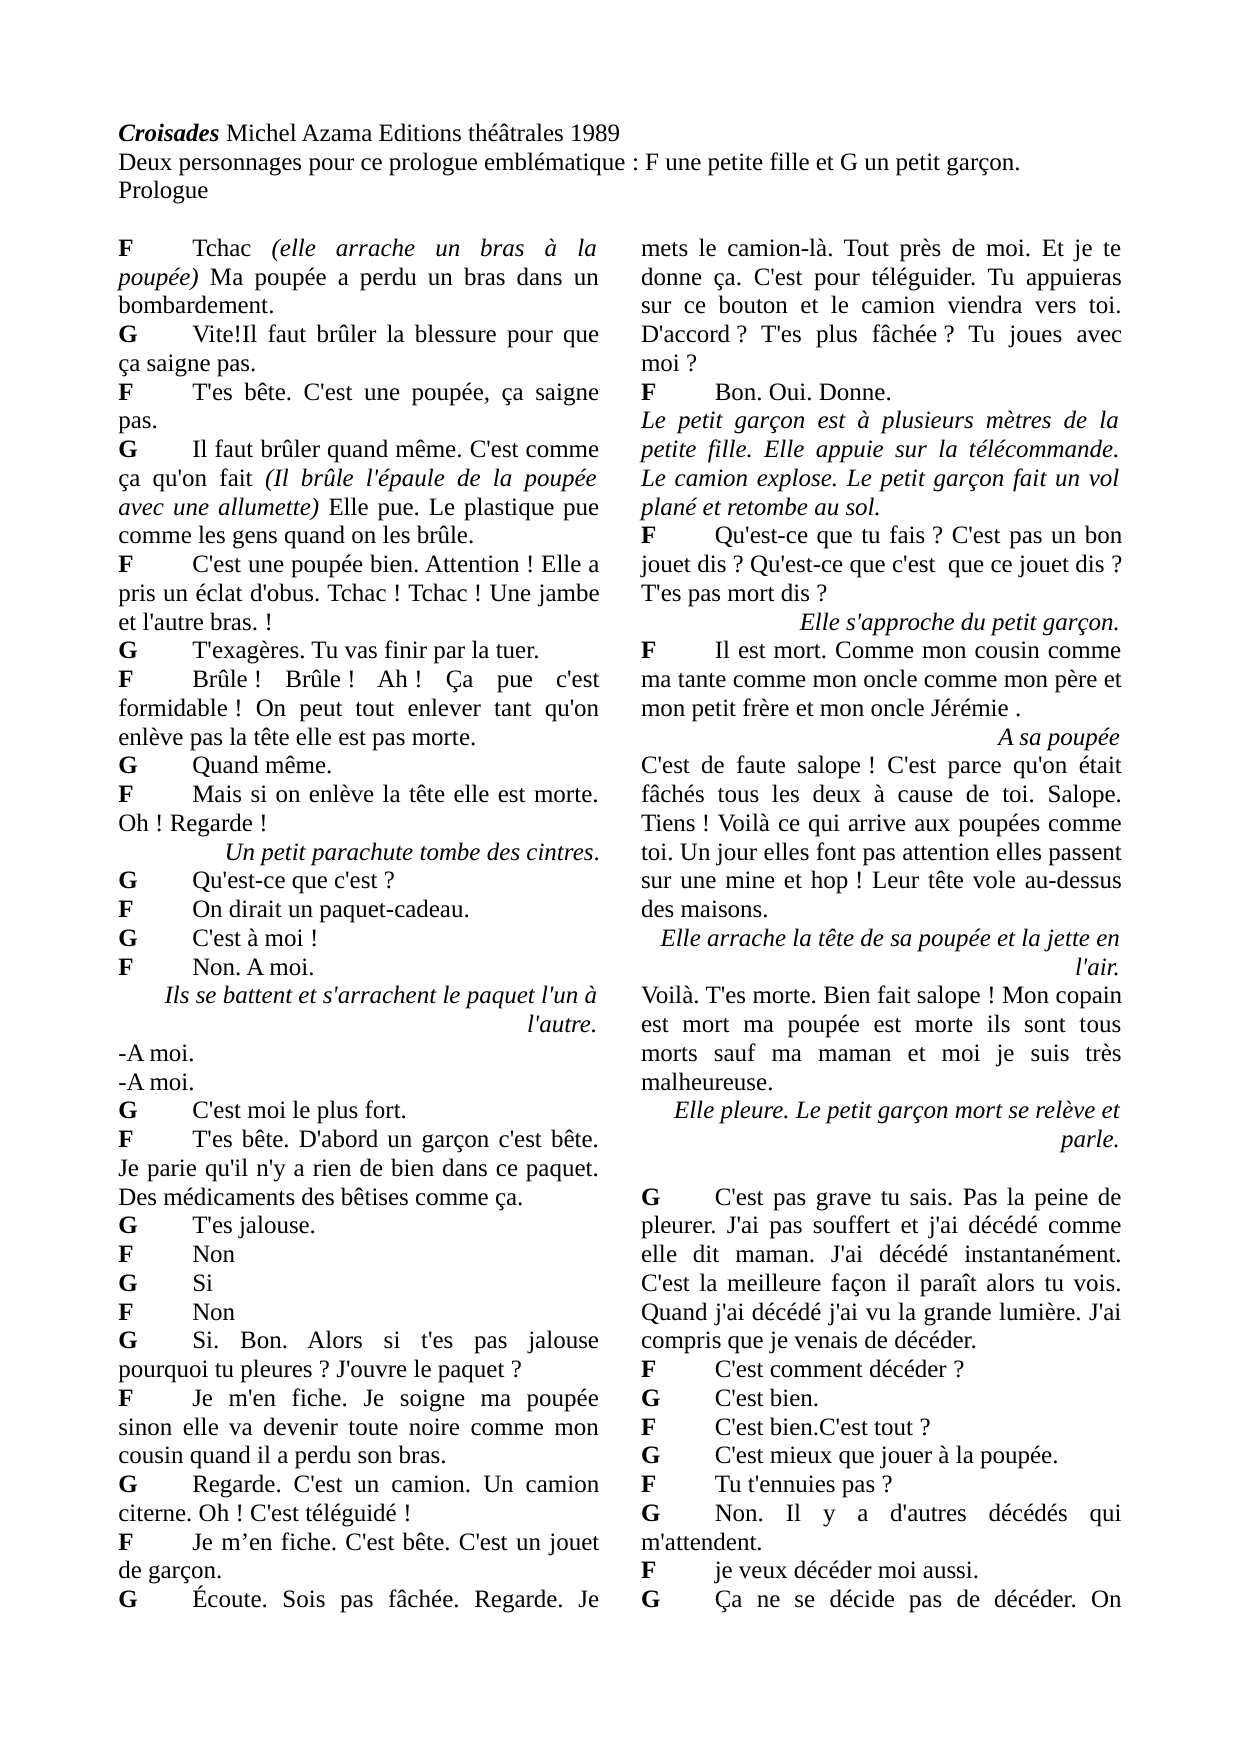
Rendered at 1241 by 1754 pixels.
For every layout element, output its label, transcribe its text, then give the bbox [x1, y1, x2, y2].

text F On dirait un paquet-cadeau. [118, 894, 599, 923]
text F je veux décéder moi aussi. [641, 1556, 1122, 1584]
text G C'est mieux que jouer à la poupée. [641, 1441, 1122, 1469]
text G Qu'est-ce que c'est ? [118, 866, 599, 894]
text F T'es bête. D'abord un garçon c'est bête. Je parie qu'il n'y a rien de bien dans ce paquet. Des médicaments des bêtises comme ça. [118, 1124, 599, 1211]
text G Il faut brûler quand même. C'est comme ça qu'on fait (Il brûle l'épaule de la poupée avec une allumette) Elle pue. Le plastique pue comme les gens quand on les brûle. [118, 434, 599, 549]
text F Bon. Oui. Donne. [641, 377, 1122, 406]
text Elle s'approche du petit garçon. [641, 607, 1122, 636]
text F T'es bête. C'est une poupée, ça saigne pas. [118, 377, 599, 434]
text Elle pleure. Le petit garçon mort se relève et parle. [641, 1096, 1122, 1153]
text G Si [118, 1268, 599, 1297]
text Deux personnages pour ce prologue emblématique : F une petite fille et G un petit garçon. [118, 147, 1122, 176]
text F Tu t'ennuies pas ? [641, 1469, 1122, 1498]
text Ils se battent et s'arrachent le paquet l'un à l'autre. [118, 981, 599, 1038]
text Elle arrache la tête de sa poupée et la jette en l'air. [641, 923, 1122, 981]
text G Regarde. C'est un camion. Un camion citerne. Oh ! C'est téléguidé ! [118, 1469, 599, 1527]
text Le petit garçon est à plusieurs mètres de la petite fille. Elle appuie sur la télécommande. Le camion explose. Le petit garçon fait un vol plané et retombe au sol. [641, 406, 1122, 521]
text G Quand même. [118, 751, 599, 779]
text G Vite!Il faut brûler la blessure pour que ça saigne pas. [118, 319, 599, 377]
text A sa poupée [641, 722, 1122, 751]
text F Je m’en fiche. C'est bête. C'est un jouet de garçon. [118, 1527, 599, 1584]
text F Non. A moi. [118, 952, 599, 981]
text C'est de faute salope ! C'est parce qu'on était fâchés tous les deux à cause de toi. Salope. Tiens ! Voilà ce qui arrive aux poupées comme toi. Un jour elles font pas attention elles passent sur une mine et hop ! Leur tête vole au-dessus des maisons. [641, 751, 1122, 923]
text G C'est pas grave tu sais. Pas la peine de pleurer. J'ai pas souffert et j'ai décédé comme elle dit maman. J'ai décédé instantanément. C'est la meilleure façon il paraît alors tu vois. Quand j'ai décédé j'ai vu la grande lumière. J'ai compris que je venais de décéder. [641, 1182, 1122, 1354]
text F C'est bien.C'est tout ? [641, 1412, 1122, 1441]
text Voilà. T'es morte. Bien fait salope ! Mon copain est mort ma poupée est morte ils sont tous morts sauf ma maman et moi je suis très malheureuse. [641, 981, 1122, 1096]
text G Écoute. Sois pas fâchée. Regarde. Je [118, 1584, 599, 1613]
text -A moi. [118, 1067, 599, 1096]
text F Non [118, 1239, 599, 1268]
text G C'est à moi ! [118, 923, 599, 952]
text G Non. Il y a d'autres décédés qui m'attendent. [641, 1498, 1122, 1556]
text G T'es jalouse. [118, 1211, 599, 1239]
text mets le camion-là. Tout près de moi. Et je te donne ça. C'est pour téléguider. Tu appuieras sur ce bouton et le camion viendra vers toi. D'accord ? T'es plus fâchée ? Tu joues avec moi ? [641, 233, 1122, 377]
text G C'est moi le plus fort. [118, 1096, 599, 1124]
text F Qu'est-ce que tu fais ? C'est pas un bon jouet dis ? Qu'est-ce que c'est que ce jouet dis ? T'es pas mort dis ? [641, 521, 1122, 607]
text F Brûle ! Brûle ! Ah ! Ça pue c'est formidable ! On peut tout enlever tant qu'on enlève pas la tête elle est pas morte. [118, 664, 599, 751]
text F Je m'en fiche. Je soigne ma poupée sinon elle va devenir toute noire comme mon cousin quand il a perdu son bras. [118, 1383, 599, 1469]
text G Ça ne se décide pas de décéder. On [641, 1584, 1122, 1613]
text F Il est mort. Comme mon cousin comme ma tante comme mon oncle comme mon père et mon petit frère et mon oncle Jérémie . [641, 636, 1122, 722]
text Croisades Michel Azama Editions théâtrales 1989 [118, 118, 1122, 147]
text -A moi. [118, 1038, 599, 1067]
text G T'exagères. Tu vas finir par la tuer. [118, 636, 599, 664]
text G C'est bien. [641, 1383, 1122, 1412]
text F Non [118, 1297, 599, 1326]
text F C'est comment décéder ? [641, 1354, 1122, 1383]
text F C'est une poupée bien. Attention ! Elle a pris un éclat d'obus. Tchac ! Tchac ! Une jambe et l'autre bras. ! [118, 549, 599, 636]
text Un petit parachute tombe des cintres. [118, 837, 599, 866]
text Prologue [118, 176, 1122, 204]
text G Si. Bon. Alors si t'es pas jalouse pourquoi tu pleures ? J'ouvre le paquet ? [118, 1326, 599, 1383]
text F Mais si on enlève la tête elle est morte. Oh ! Regarde ! [118, 779, 599, 837]
text F Tchac (elle arrache un bras à la poupée) Ma poupée a perdu un bras dans un bombardement. [118, 233, 599, 319]
